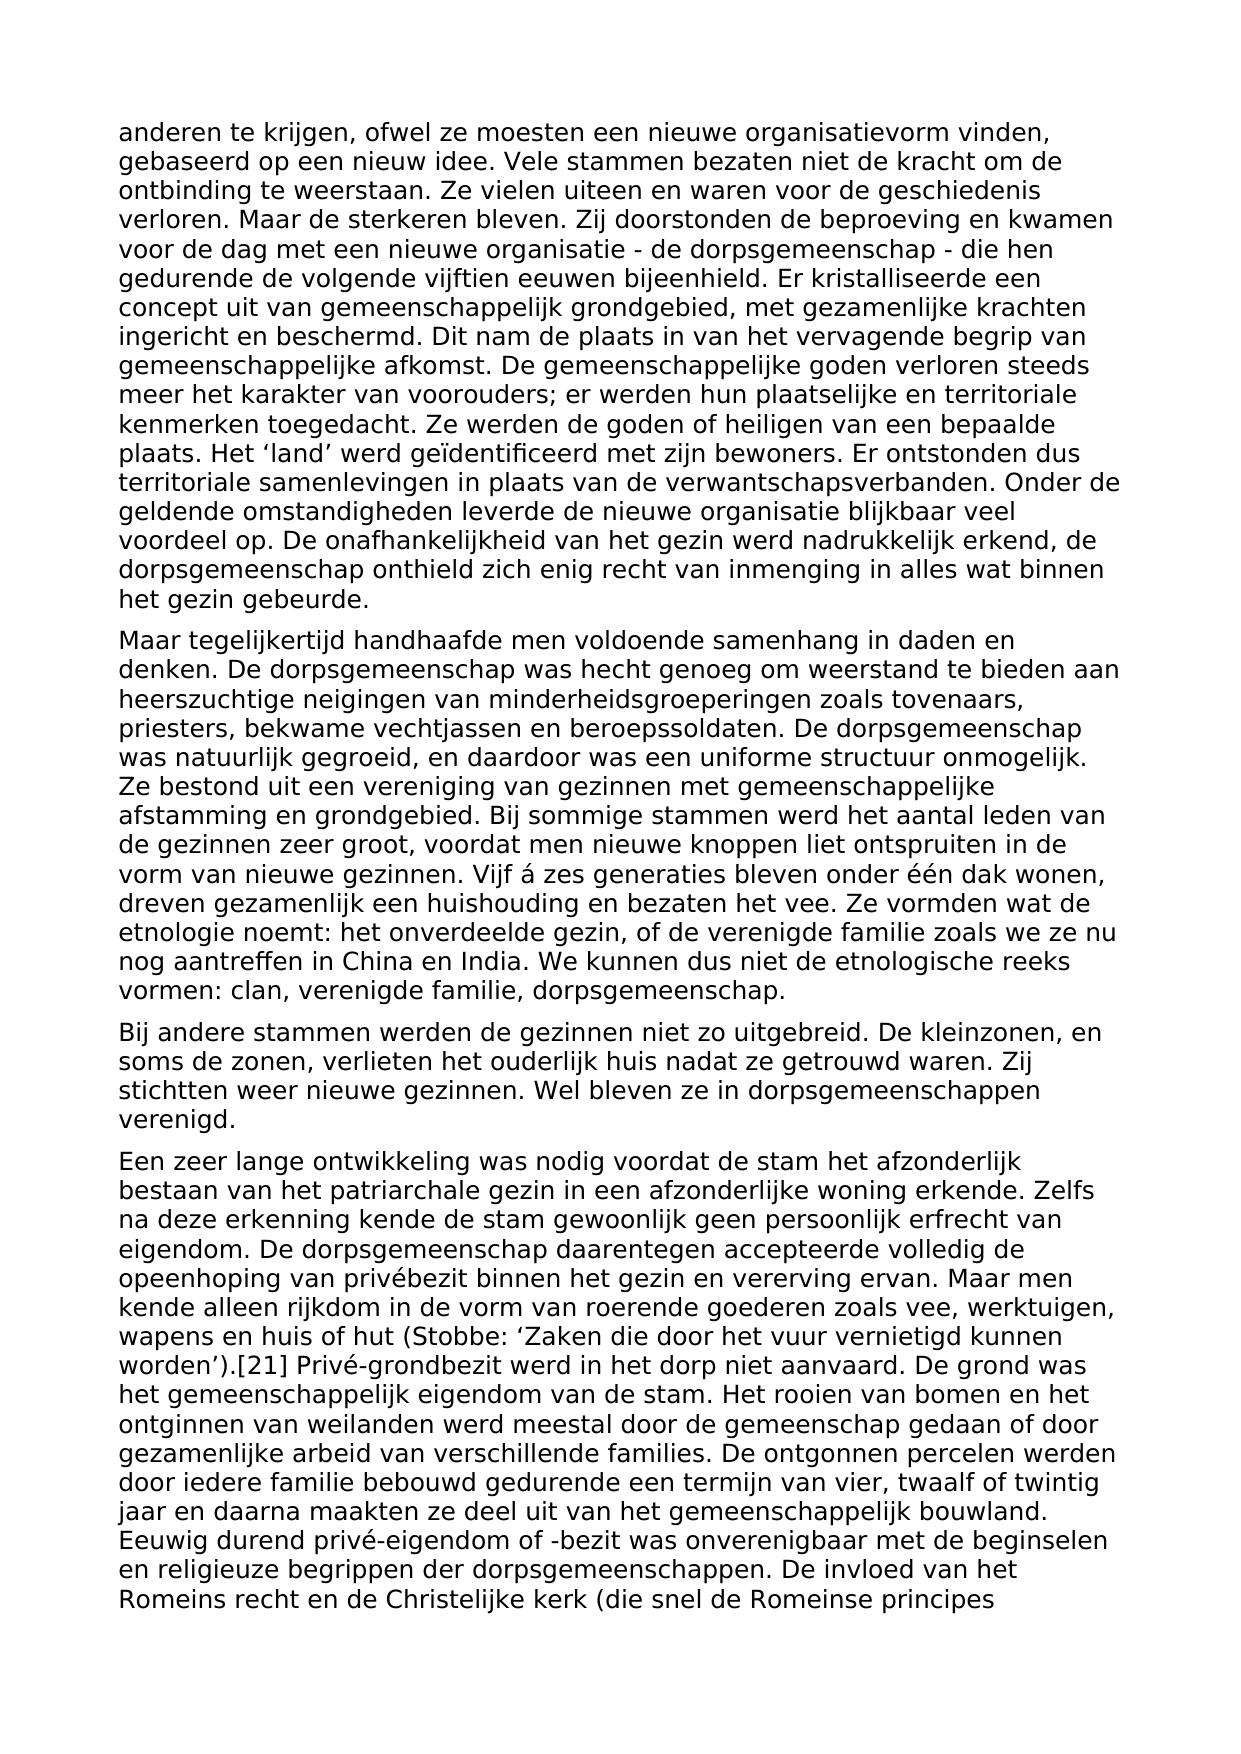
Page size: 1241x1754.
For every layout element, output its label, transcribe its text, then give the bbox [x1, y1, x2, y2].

text anderen te krijgen, ofwel ze moesten een nieuwe organisatievorm vinden, gebaseerd op een nieuw idee. Vele stammen bezaten niet de kracht om de ontbinding te weerstaan. Ze vielen uiteen en waren voor de geschiedenis verloren. Maar de sterkeren bleven. Zij doorstonden de beproeving en kwamen voor de dag met een nieuwe organisatie - de dorpsgemeenschap - die hen gedurende de volgende vijftien eeuwen bijeenhield. Er kristalliseerde een concept uit van gemeenschappelijk grondgebied, met gezamenlijke krachten ingericht en beschermd. Dit nam de plaats in van het vervagende begrip van gemeenschappelijke afkomst. De gemeenschappelijke goden verloren steeds meer het karakter van voorouders; er werden hun plaatselijke en territoriale kenmerken toegedacht. Ze werden de goden of heiligen van een bepaalde plaats. Het ‘land’ werd geïdentificeerd met zijn bewoners. Er ontstonden dus territoriale samenlevingen in plaats van de verwantschapsverbanden. Onder de geldende omstandigheden leverde de nieuwe organisatie blijkbaar veel voordeel op. De onafhankelijkheid van het gezin werd nadrukkelijk erkend, de dorpsgemeenschap onthield zich enig recht van inmenging in alles wat binnen het gezin gebeurde. [118, 118, 1122, 614]
text Bij andere stammen werden de gezinnen niet zo uitgebreid. De kleinzonen, en soms de zonen, verlieten het ouderlijk huis nadat ze getrouwd waren. Zij stichtten weer nieuwe gezinnen. Wel bleven ze in dorpsgemeenschappen verenigd. [118, 1018, 1122, 1135]
text Een zeer lange ontwikkeling was nodig voordat de stam het afzonderlijk bestaan van het patriarchale gezin in een afzonderlijke woning erkende. Zelfs na deze erkenning kende de stam gewoonlijk geen persoonlijk erfrecht van eigendom. De dorpsgemeenschap daarentegen accepteerde volledig de opeenhoping van privébezit binnen het gezin en vererving ervan. Maar men kende alleen rijkdom in de vorm van roerende goederen zoals vee, werktuigen, wapens en huis of hut (Stobbe: ‘Zaken die door het vuur vernietigd kunnen worden’).[21] Privé-grondbezit werd in het dorp niet aanvaard. De grond was het gemeenschappelijk eigendom van de stam. Het rooien van bomen en het ontginnen van weilanden werd meestal door de gemeenschap gedaan of door gezamenlijke arbeid van verschillende families. De ontgonnen percelen werden door iedere familie bebouwd gedurende een termijn van vier, twaalf of twintig jaar en daarna maakten ze deel uit van het gemeenschappelijk bouwland. Eeuwig durend privé-eigendom of -bezit was onverenigbaar met de beginselen en religieuze begrippen der dorpsgemeenschappen. De invloed van het Romeins recht en de Christelijke kerk (die snel de Romeinse principes [118, 1147, 1122, 1614]
text Maar tegelijkertijd handhaafde men voldoende samenhang in daden en denken. De dorpsgemeenschap was hecht genoeg om weerstand te bieden aan heerszuchtige neigingen van minderheidsgroeperingen zoals tovenaars, priesters, bekwame vechtjassen en beroepssoldaten. De dorpsgemeenschap was natuurlijk gegroeid, en daardoor was een uniforme structuur onmogelijk. Ze bestond uit een vereniging van gezinnen met gemeenschappelijke afstamming en grondgebied. Bij sommige stammen werd het aantal leden van de gezinnen zeer groot, voordat men nieuwe knoppen liet ontspruiten in de vorm van nieuwe gezinnen. Vijf á zes generaties bleven onder één dak wonen, dreven gezamenlijk een huishouding en bezaten het vee. Ze vormden wat de etnologie noemt: het onverdeelde gezin, of de verenigde familie zoals we ze nu nog aantreffen in China en India. We kunnen dus niet de etnologische reeks vormen: clan, verenigde familie, dorpsgemeenschap. [118, 626, 1122, 1006]
